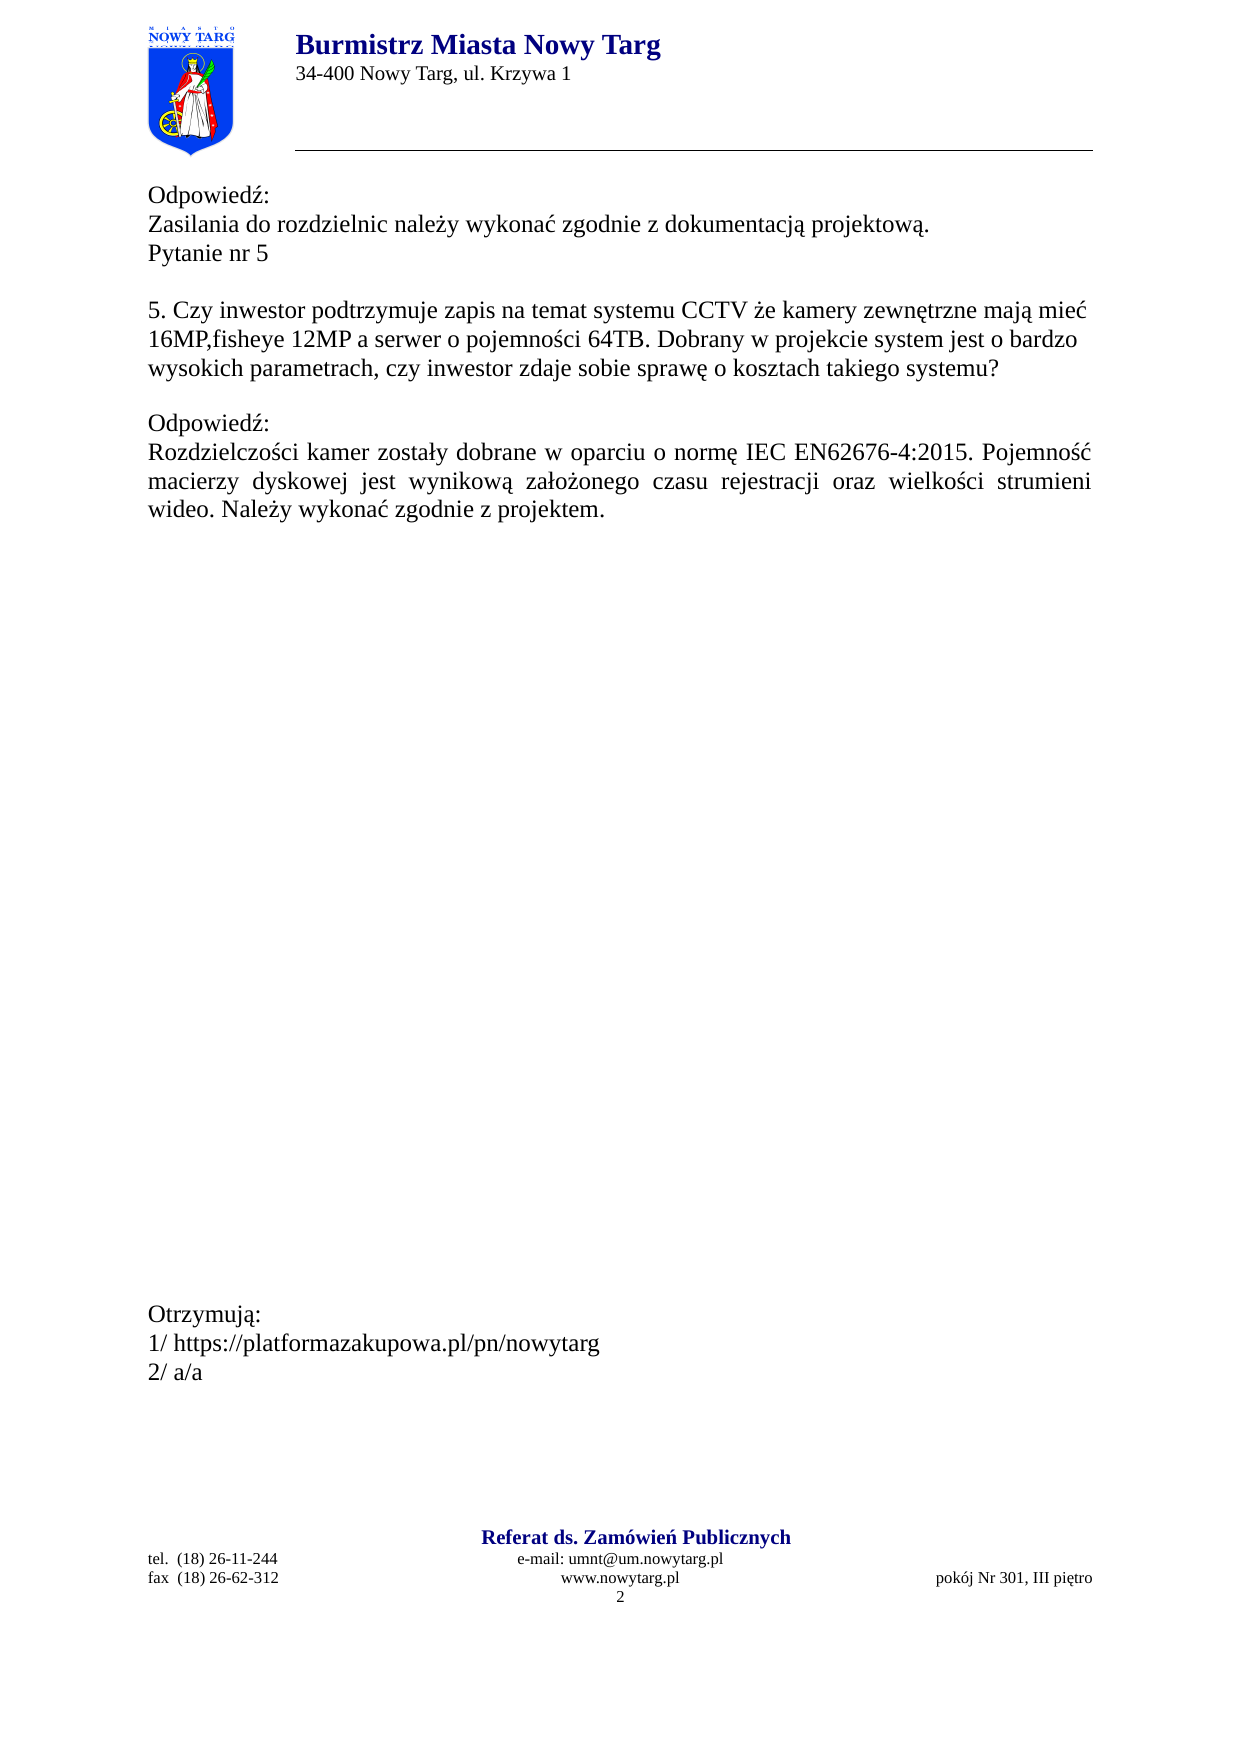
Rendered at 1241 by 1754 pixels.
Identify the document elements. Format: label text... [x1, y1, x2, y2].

text Odpowiedź: [148, 181, 1093, 209]
text Rozdzielczości kamer zostały dobrane w oparciu o normę IEC EN62676-4:2015. Pojemność macierzy dyskowej jest wynikową założonego czasu rejestracji oraz wielkości strumieni wideo. Należy wykonać zgodnie z projektem. [148, 437, 1093, 523]
text Pytanie nr 5 [148, 238, 1093, 267]
text Odpowiedź: [148, 408, 1093, 437]
text 1/ https://platformazakupowa.pl/pn/nowytarg [148, 1328, 1093, 1357]
text 5. Czy inwestor podtrzymuje zapis na temat systemu CCTV że kamery zewnętrzne mają mieć 16MP,fisheye 12MP a serwer o pojemności 64TB. Dobrany w projekcie system jest o bardzo wysokich parametrach, czy inwestor zdaje sobie sprawę o kosztach takiego systemu? [148, 296, 1093, 382]
text Otrzymują: [148, 1299, 1093, 1328]
text Zasilania do rozdzielnic należy wykonać zgodnie z dokumentacją projektową. [148, 209, 1093, 238]
text 2/ a/a [148, 1357, 1093, 1386]
